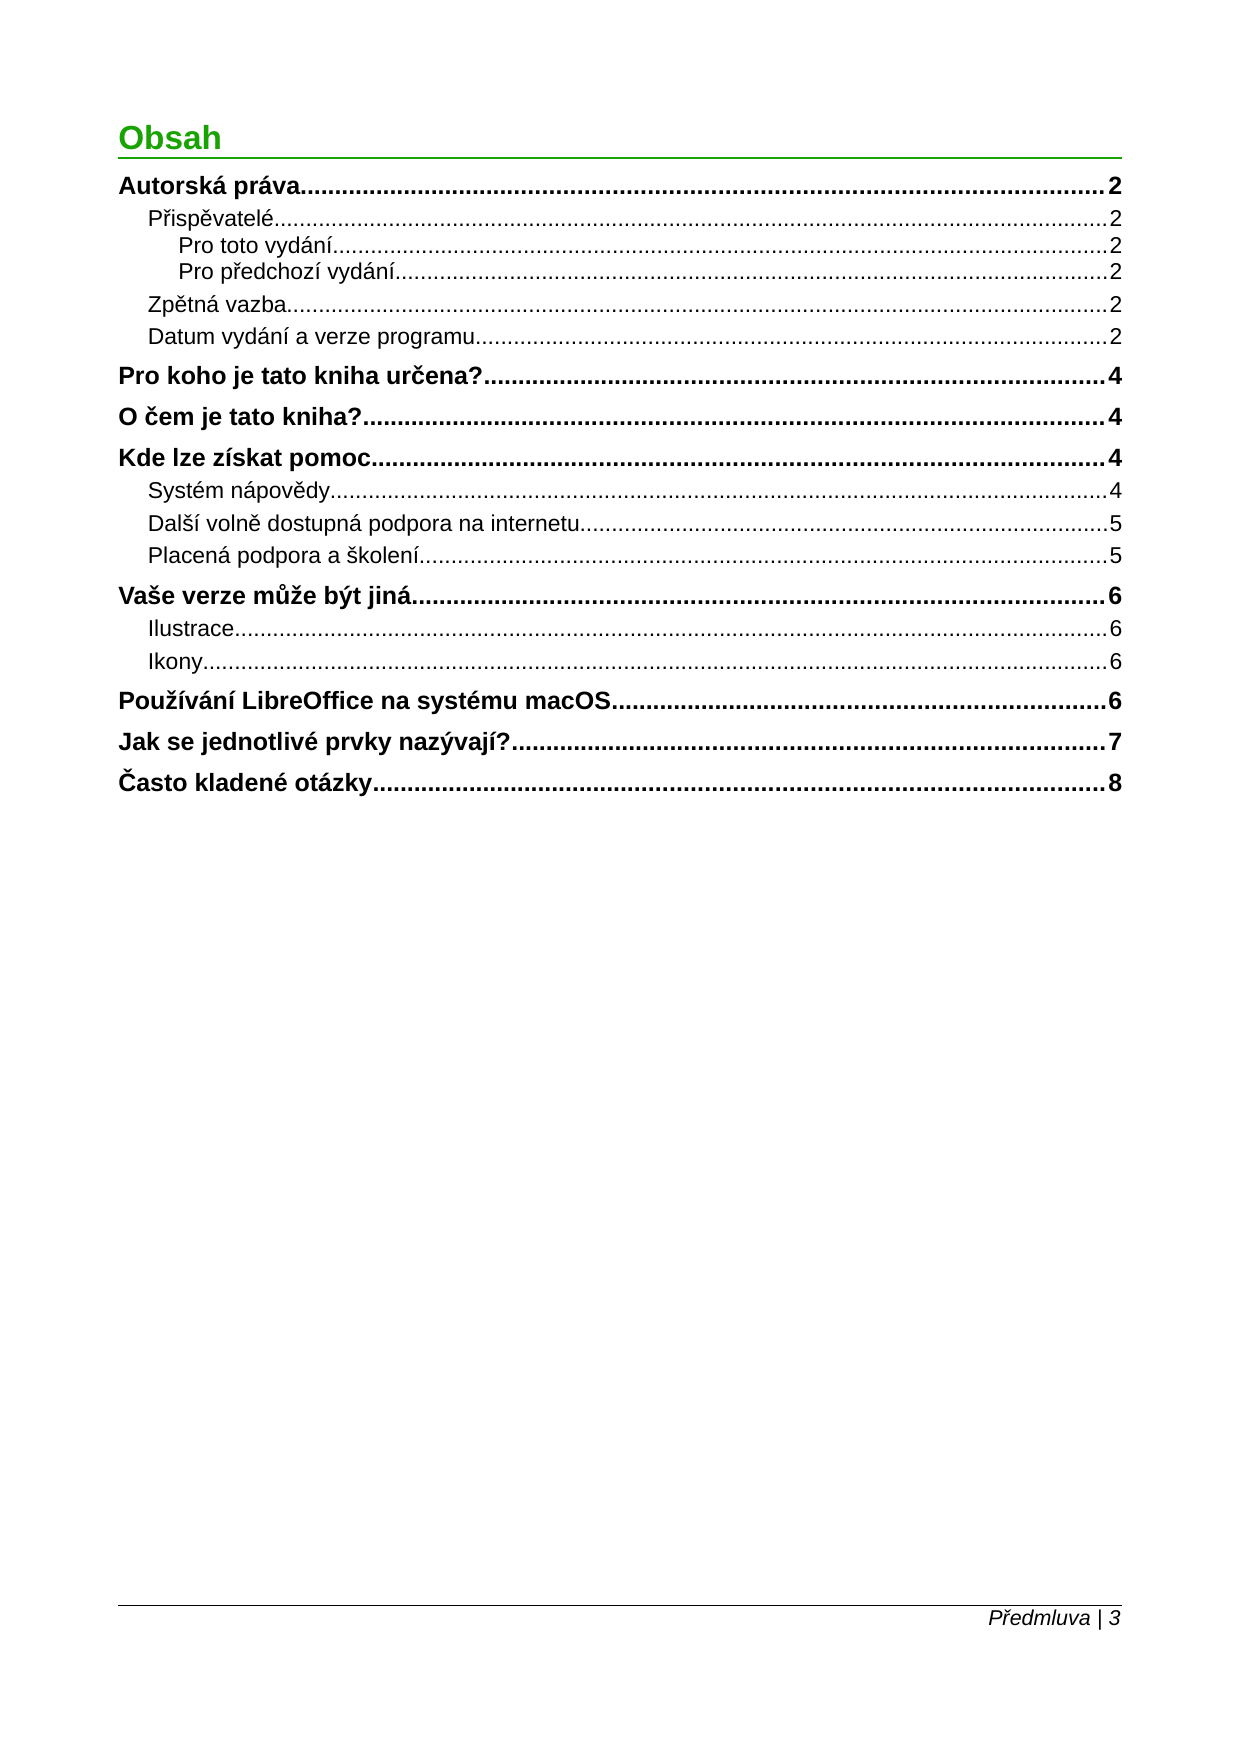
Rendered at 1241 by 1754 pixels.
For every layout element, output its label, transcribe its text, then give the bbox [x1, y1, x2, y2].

text Ilustrace 6 [148, 615, 1122, 642]
text Pro toto vydání 2 [178, 232, 1122, 258]
text Kde lze získat pomoc 4 [118, 443, 1122, 471]
text Pro koho je tato kniha určena? 4 [118, 361, 1122, 390]
text Vaše verze může být jiná 6 [118, 581, 1122, 609]
text O čem je tato kniha? 4 [118, 402, 1122, 431]
text Autorská práva 2 [118, 171, 1122, 199]
text Ikony 6 [148, 648, 1122, 674]
text Placená podpora a školení 5 [148, 542, 1122, 569]
text Systém nápovědy 4 [148, 477, 1122, 504]
text Datum vydání a verze programu 2 [148, 323, 1122, 349]
text Používání LibreOffice na systému macOS 6 [118, 686, 1122, 715]
text Často kladené otázky 8 [118, 768, 1122, 796]
text Pro předchozí vydání 2 [178, 258, 1122, 284]
subtitle Obsah [118, 118, 1122, 157]
text Zpětná vazba 2 [148, 291, 1122, 317]
text Další volně dostupná podpora na internetu 5 [148, 510, 1122, 536]
text Přispěvatelé 2 [148, 205, 1122, 232]
text Jak se jednotlivé prvky nazývají? 7 [118, 727, 1122, 756]
